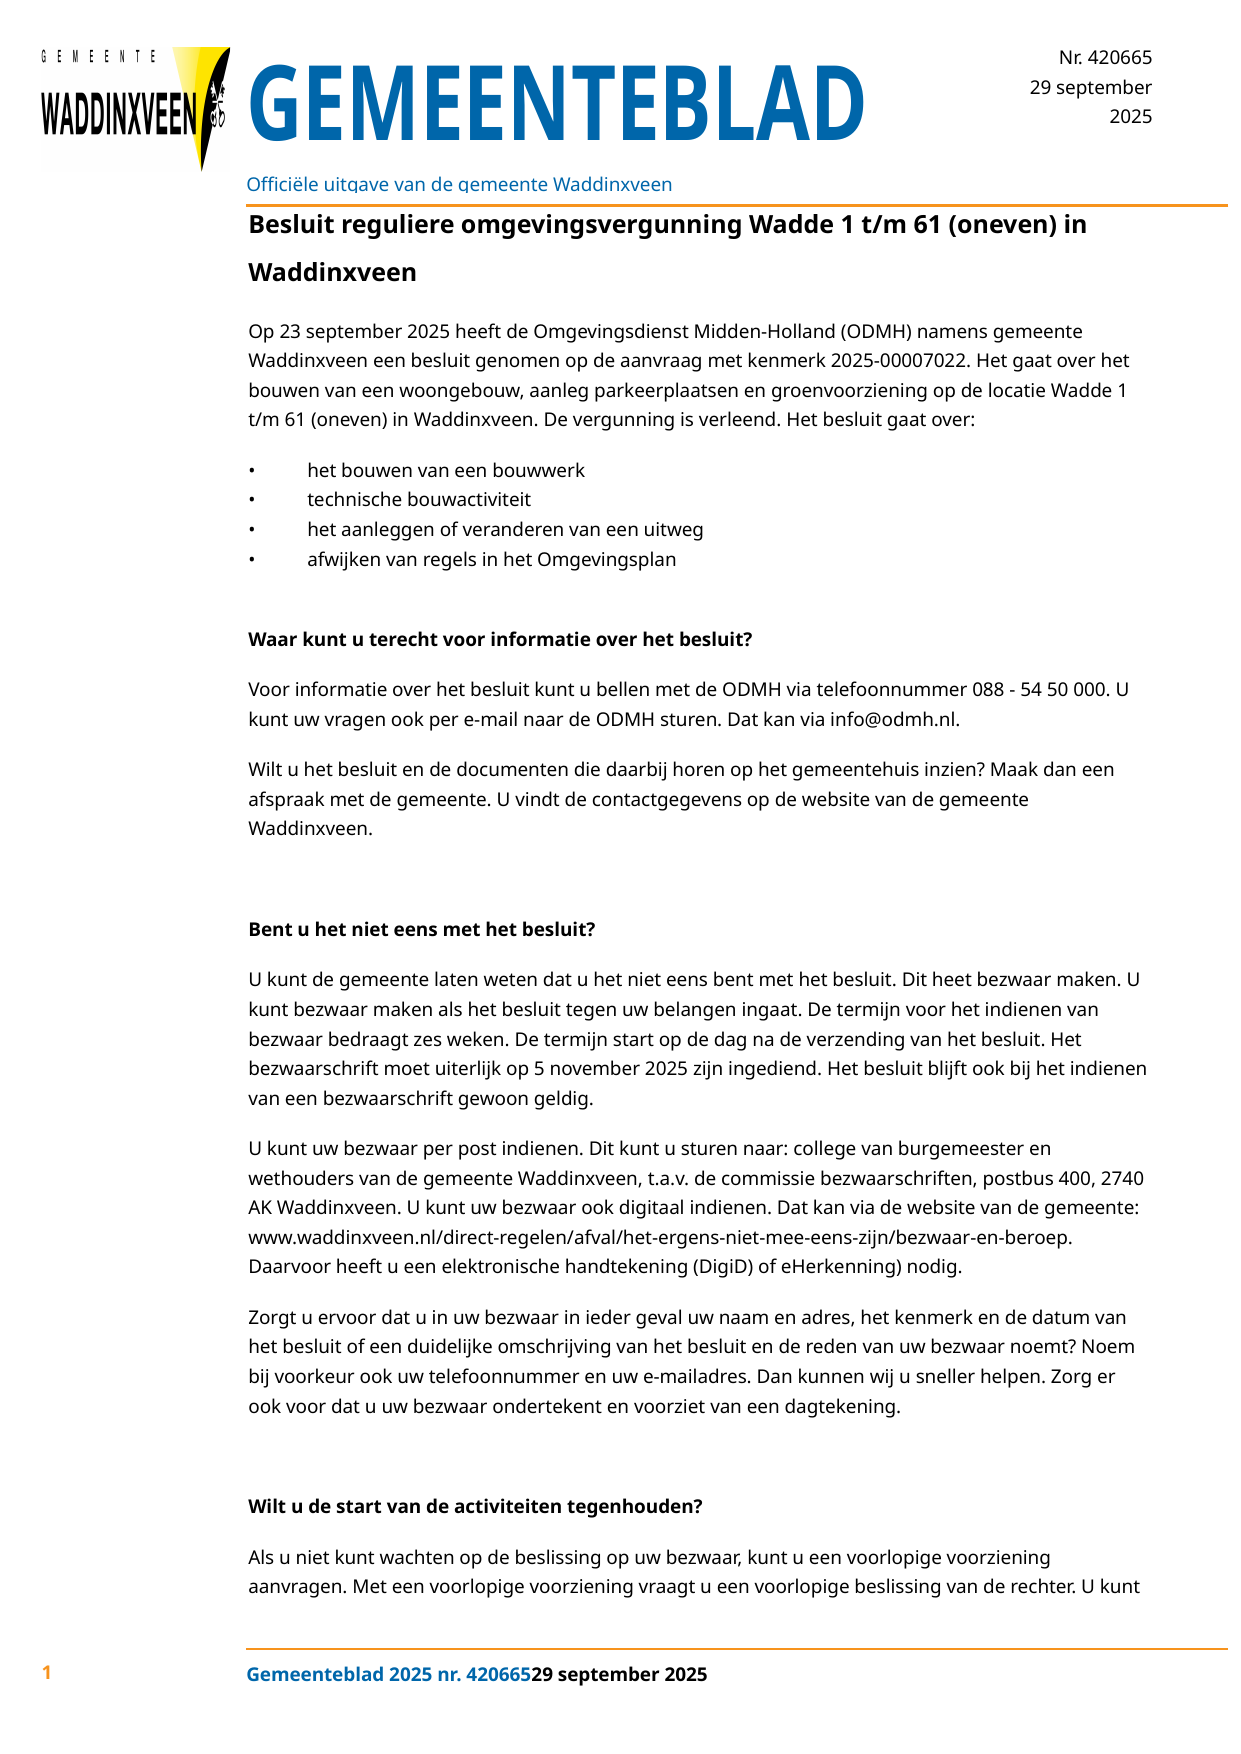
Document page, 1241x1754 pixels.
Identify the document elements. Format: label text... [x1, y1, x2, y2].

list het bouwen van een bouwwerk [248, 457, 1152, 483]
text Besluit reguliere omgevingsvergunning Wadde 1 t/m 61 (oneven) in Waddinxveen [248, 207, 1152, 288]
text Op 23 september 2025 heeft de Omgevingsdienst Midden-Holland (ODMH) namens gemeente Waddinxveen een besluit genomen op de aanvraag met kenmerk 2025-00007022. Het gaat over het bouwen van een woongebouw, aanleg parkeerplaatsen en groenvoorziening op de locatie Wadde 1 t/m 61 (oneven) in Waddinxveen. De vergunning is verleend. Het besluit gaat over: [248, 318, 1152, 432]
text Voor informatie over het besluit kunt u bellen met de ODMH via telefoonnummer 088 - 54 50 000. U kunt uw vragen ook per e-mail naar de ODMH sturen. Dat kan via info@odmh.nl. [248, 676, 1152, 732]
list het aanleggen of veranderen van een uitweg [248, 516, 1152, 542]
text Waar kunt u terecht voor informatie over het besluit? [248, 626, 1152, 652]
text Bent u het niet eens met het besluit? [248, 916, 1152, 942]
text Wilt u het besluit en de documenten die daarbij horen op het gemeentehuis inzien? Maak dan een afspraak met de gemeente. U vindt de contactgegevens op de website van de gemeente Waddinxveen. [248, 756, 1152, 841]
text Wilt u de start van de activiteiten tegenhouden? [248, 1494, 1152, 1519]
text U kunt de gemeente laten weten dat u het niet eens bent met het besluit. Dit heet bezwaar maken. U kunt bezwaar maken als het besluit tegen uw belangen ingaat. De termijn voor het indienen van bezwaar bedraagt zes weken. De termijn start op de dag na de verzending van het besluit. Het bezwaarschrift moet uiterlijk op 5 november 2025 zijn ingediend. Het besluit blijft ook bij het indienen van een bezwaarschrift gewoon geldig. [248, 967, 1152, 1111]
text U kunt uw bezwaar per post indienen. Dit kunt u sturen naar: college van burgemeester en wethouders van de gemeente Waddinxveen, t.a.v. de commissie bezwaarschriften, postbus 400, 2740 AK Waddinxveen. U kunt uw bezwaar ook digitaal indienen. Dat kan via de website van de gemeente: www.waddinxveen.nl/direct-regelen/afval/het-ergens-niet-mee-eens-zijn/bezwaar-en-beroep. Daarvoor heeft u een elektronische handtekening (DigiD) of eHerkenning) nodig. [248, 1135, 1152, 1279]
text Als u niet kunt wachten op de beslissing op uw bezwaar, kunt u een voorlopige voorziening aanvragen. Met een voorlopige voorziening vraagt u een voorlopige beslissing van de rechter. U kunt [248, 1544, 1152, 1599]
text Zorgt u ervoor dat u in uw bezwaar in ieder geval uw naam en adres, het kenmerk en de datum van het besluit of een duidelijke omschrijving van het besluit en de reden van uw bezwaar noemt? Noem bij voorkeur ook uw telefoonnummer en uw e-mailadres. Dan kunnen wij u sneller helpen. Zorg er ook voor dat u uw bezwaar ondertekent en voorziet van een dagtekening. [248, 1304, 1152, 1419]
list technische bouwactiviteit [248, 487, 1152, 512]
picture [41, 47, 231, 172]
list afwijken van regels in het Omgevingsplan [248, 546, 1152, 572]
